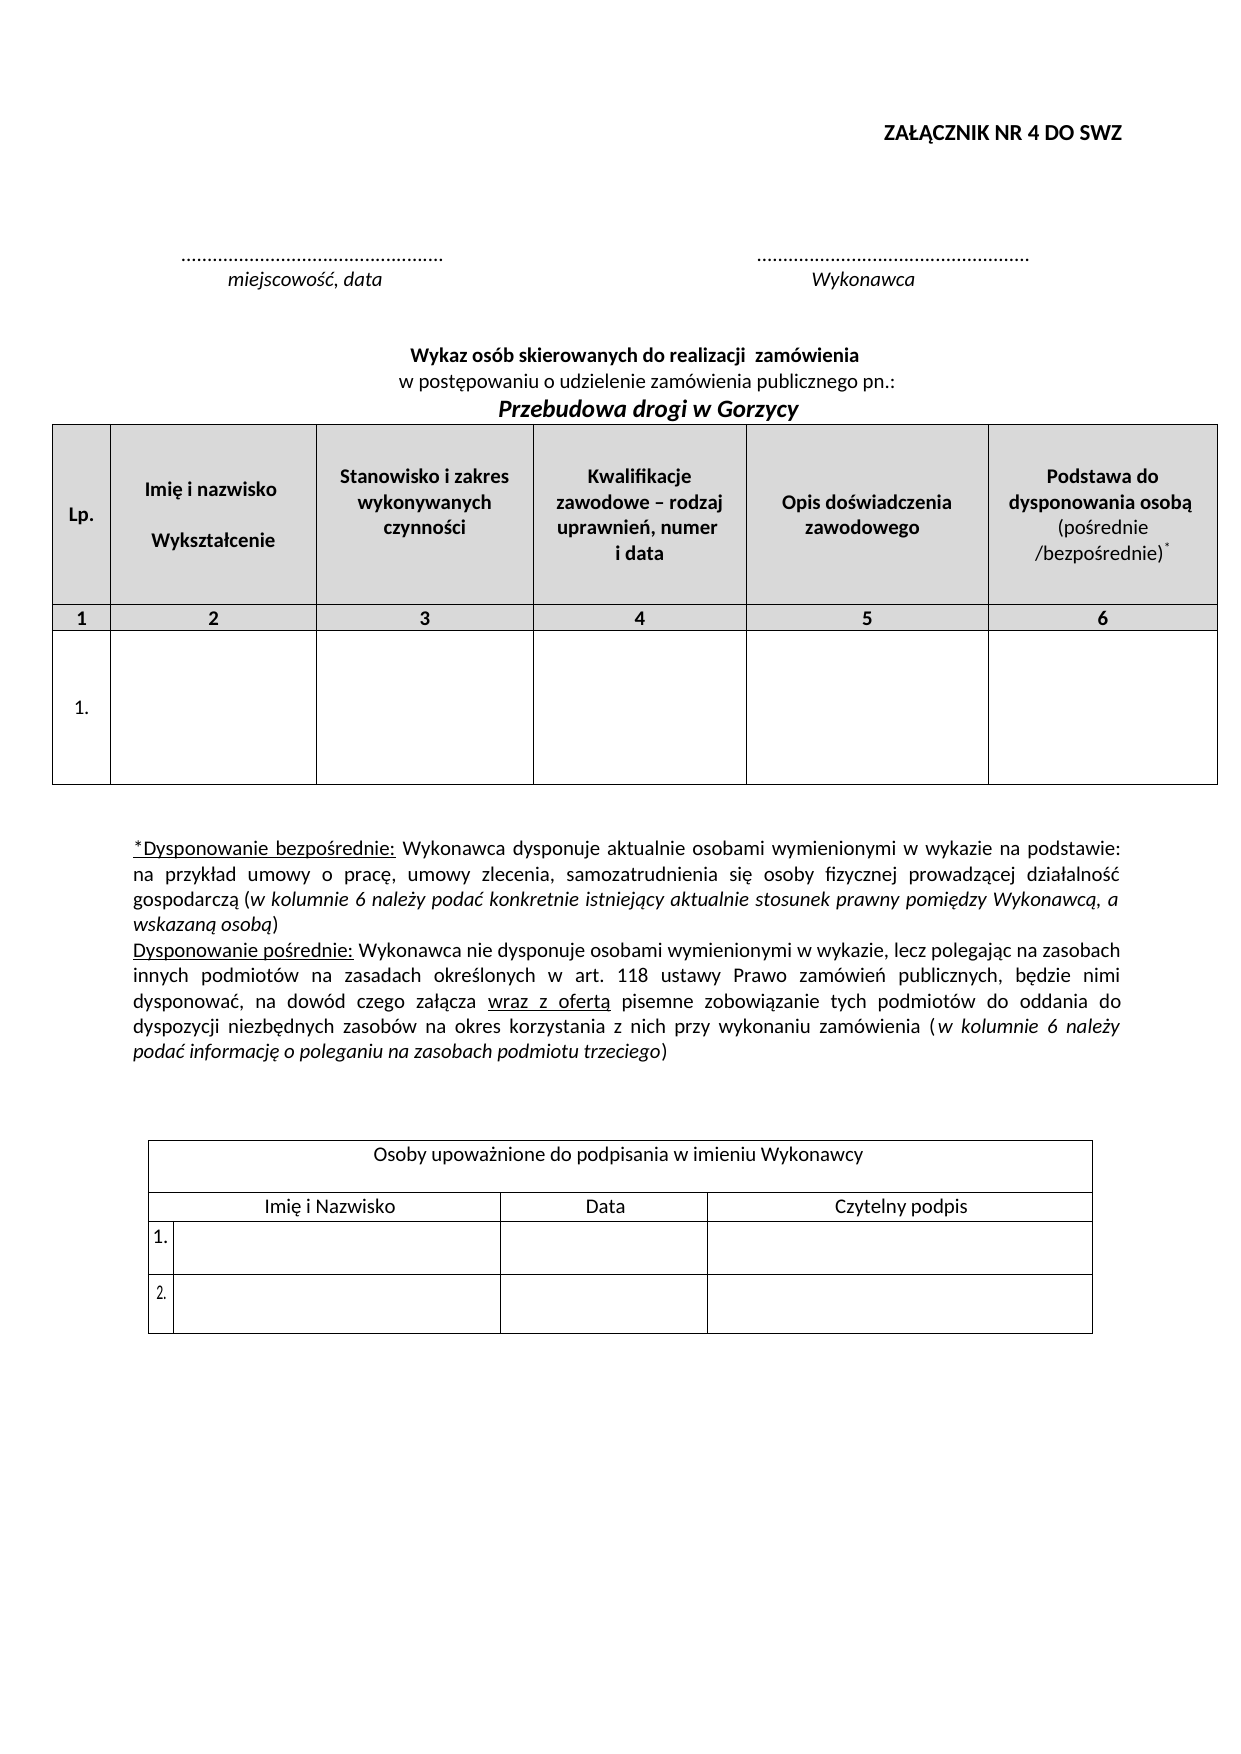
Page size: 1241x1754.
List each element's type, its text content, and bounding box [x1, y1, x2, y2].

table_header Osoby upoważnione do podpisania w imieniu Wykonawcy [149, 1141, 1092, 1192]
table_cell 6 [989, 605, 1217, 630]
table_cell Czytelny podpis [708, 1193, 1092, 1221]
table_cell [501, 1275, 707, 1333]
table_cell 5 [747, 605, 988, 630]
text Przebudowa drogi w Gorzycy [177, 393, 1122, 424]
table_header Stanowisko i zakres wykonywanych czynności [317, 425, 533, 604]
text Dysponowanie pośrednie: Wykonawca nie dysponuje osobami wymienionymi w wykazie, lecz polegając na zasobach innych podmiotów na zasadach określonych w art. 118 ustawy Prawo zamówień publicznych, będzie nimi dysponować, na dowód czego załącza wraz z ofertą pisemne zobowiązanie tych podmiotów do oddania do dyspozycji niezbędnych zasobów na okres korzystania z nich przy wykonaniu zamówienia (w kolumnie 6 należy podać informację o poleganiu na zasobach podmiotu trzeciego) [133, 937, 1122, 1064]
table_cell [708, 1222, 1092, 1274]
table_cell [174, 1222, 500, 1274]
table_header Imię i nazwisko Wykształcenie [111, 425, 316, 604]
text miejscowość, data Wykonawca [148, 266, 1122, 292]
table_cell [111, 631, 316, 783]
table_cell [317, 631, 533, 783]
table_cell 2 [111, 605, 316, 630]
text *Dysponowanie bezpośrednie: Wykonawca dysponuje aktualnie osobami wymienionymi w wykazie na podstawie: na przykład umowy o pracę, umowy zlecenia, samozatrudnienia się osoby fizycznej prowadzącej działalność gospodarczą (w kolumnie 6 należy podać konkretnie istniejący aktualnie stosunek prawny pomiędzy Wykonawcą, a wskazaną osobą) [133, 835, 1122, 937]
table_cell 3 [317, 605, 533, 630]
table_cell 1 [53, 605, 110, 630]
table_cell [989, 631, 1217, 783]
text w postępowaniu o udzielenie zamówienia publicznego pn.: [177, 368, 1122, 393]
table_header Opis doświadczenia zawodowego [747, 425, 988, 604]
table_cell [708, 1275, 1092, 1333]
table_cell [747, 631, 988, 783]
table_cell Imię i Nazwisko [149, 1193, 500, 1221]
text .................................................. .................................................... [148, 241, 1122, 266]
table_header Lp. [53, 425, 110, 604]
table_cell [174, 1275, 500, 1333]
table_cell 1. [53, 631, 110, 783]
table_cell [534, 631, 746, 783]
table_cell 4 [534, 605, 746, 630]
text Wykaz osób skierowanych do realizacji zamówienia [148, 343, 1122, 368]
table_cell 2. [149, 1275, 173, 1333]
list ZAŁĄCZNIK NR 4 DO SWZ [192, 118, 1122, 146]
table_header Podstawa do dysponowania osobą (pośrednie /bezpośrednie)* [989, 425, 1217, 604]
table_cell [501, 1222, 707, 1274]
table_cell 1. [149, 1222, 173, 1274]
table_cell Data [501, 1193, 707, 1221]
table_header Kwalifikacje zawodowe – rodzaj uprawnień, numer i data [534, 425, 746, 604]
